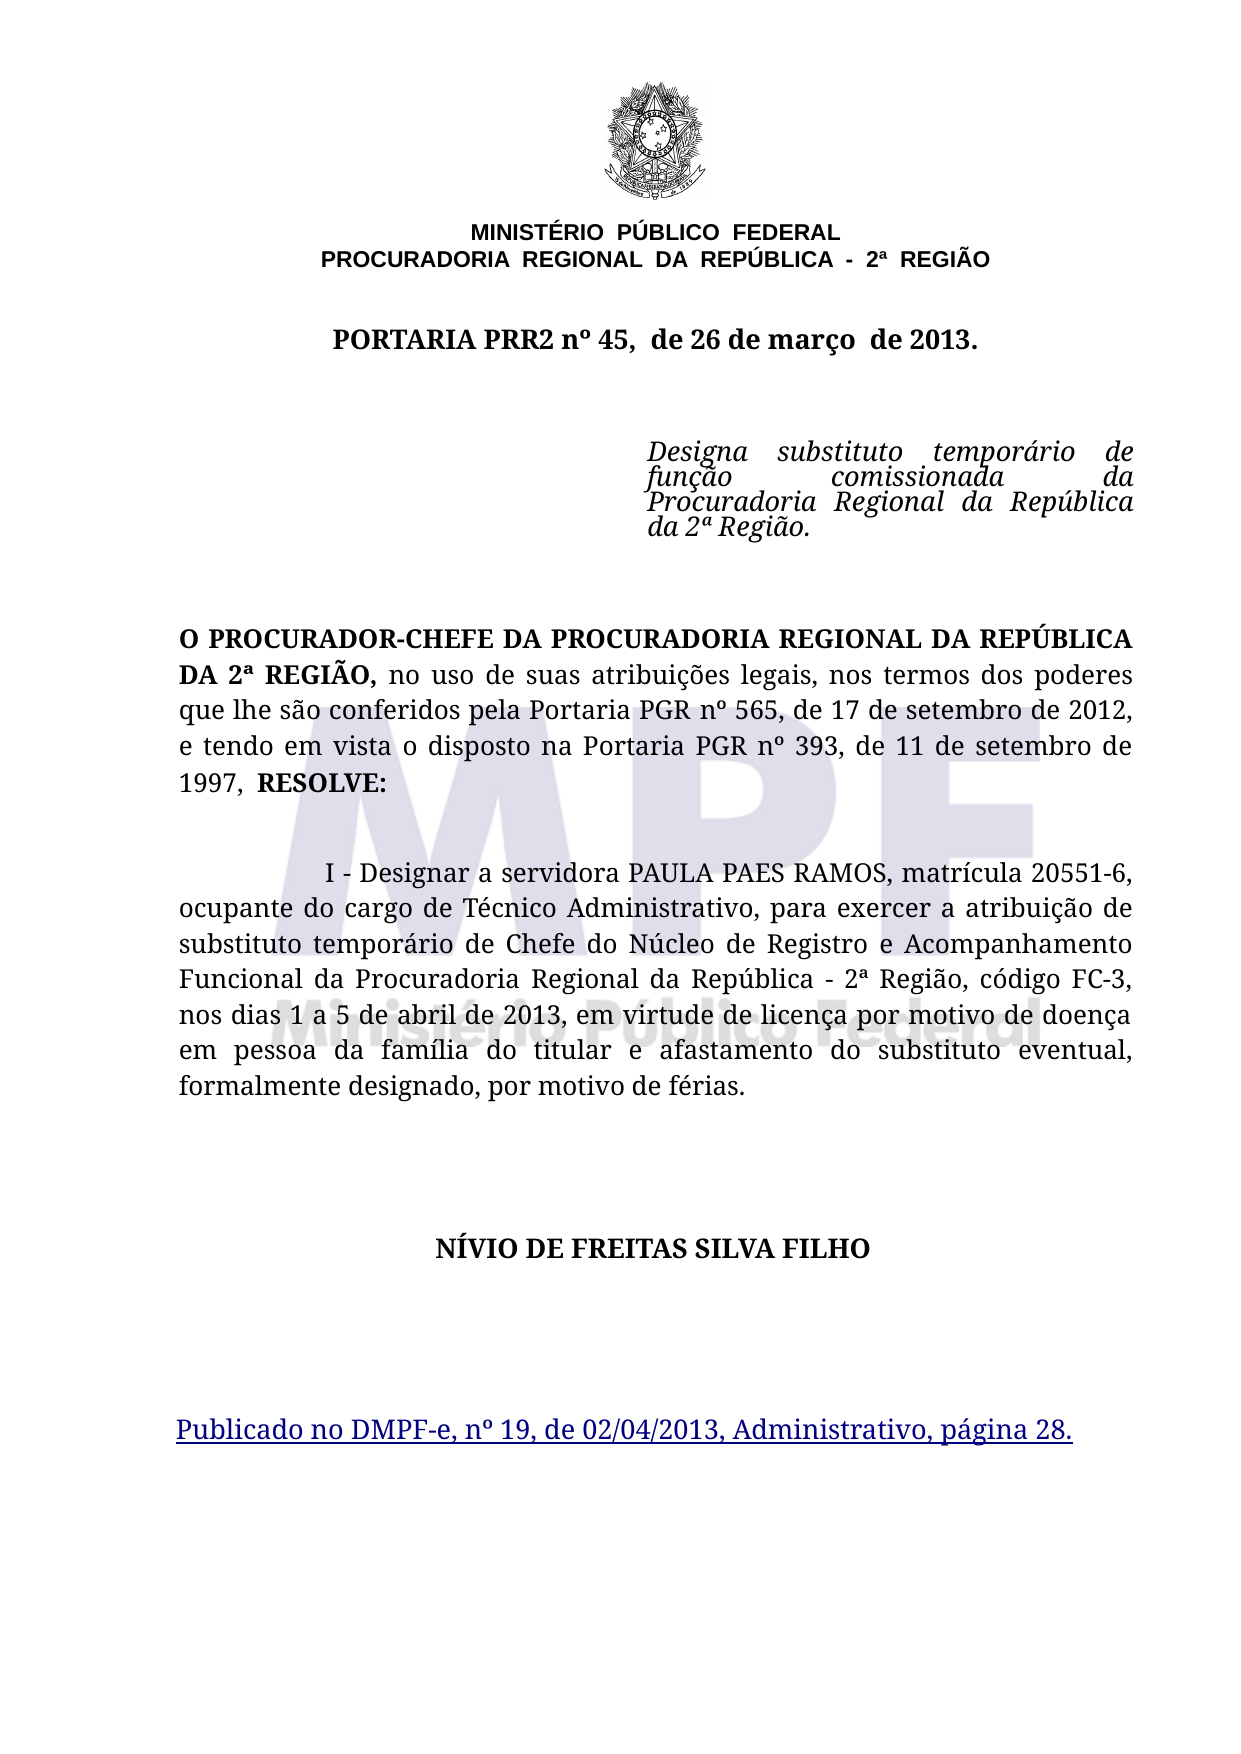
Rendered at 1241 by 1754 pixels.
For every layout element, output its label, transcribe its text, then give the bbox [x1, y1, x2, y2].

text Publicado no DMPF-e, nº 19, de 02/04/2013, Administrativo, página 28. [176, 1420, 618, 1442]
text I - Designar a servidora PAULA PAES RAMOS, matrícula 20551-6, ocupante do cargo de Técnico Administrativo, para exercer a atribuição de substituto temporário de Chefe do Núcleo de Registro e Acompanhamento Funcional da Procuradoria Regional da República - 2ª Região, código FC-3, nos dias 1 a 5 de abril de 2013, em virtude de licença por motivo de doença em pessoa da família do titular e afastamento do substituto eventual, formalmente designado, por motivo de férias. [178, 854, 1134, 1103]
text PORTARIA PRR2 nº 45, de 26 de março de 2013. [177, 329, 1134, 354]
text NÍVIO DE FREITAS SILVA FILHO [176, 1238, 1131, 1263]
text Designa substituto temporário de função comissionada da Procuradoria Regional da República da 2ª Região. [647, 441, 1134, 541]
picture [271, 800, 1040, 854]
picture [603, 82, 708, 200]
text O PROCURADOR-CHEFE DA PROCURADORIA REGIONAL DA REPÚBLICA DA 2ª REGIÃO, no uso de suas atribuições legais, nos termos dos poderes que lhe são conferidos pela Portaria PGR nº 565, de 17 de setembro de 2012, e tendo em vista o disposto na Portaria PGR nº 393, de 11 de setembro de 1997, RESOLVE: [178, 621, 1134, 800]
text Publicado no DMPF-e, nº 19, de 02/04/2013, Administrativo, página 28. [652, 1420, 1131, 1445]
